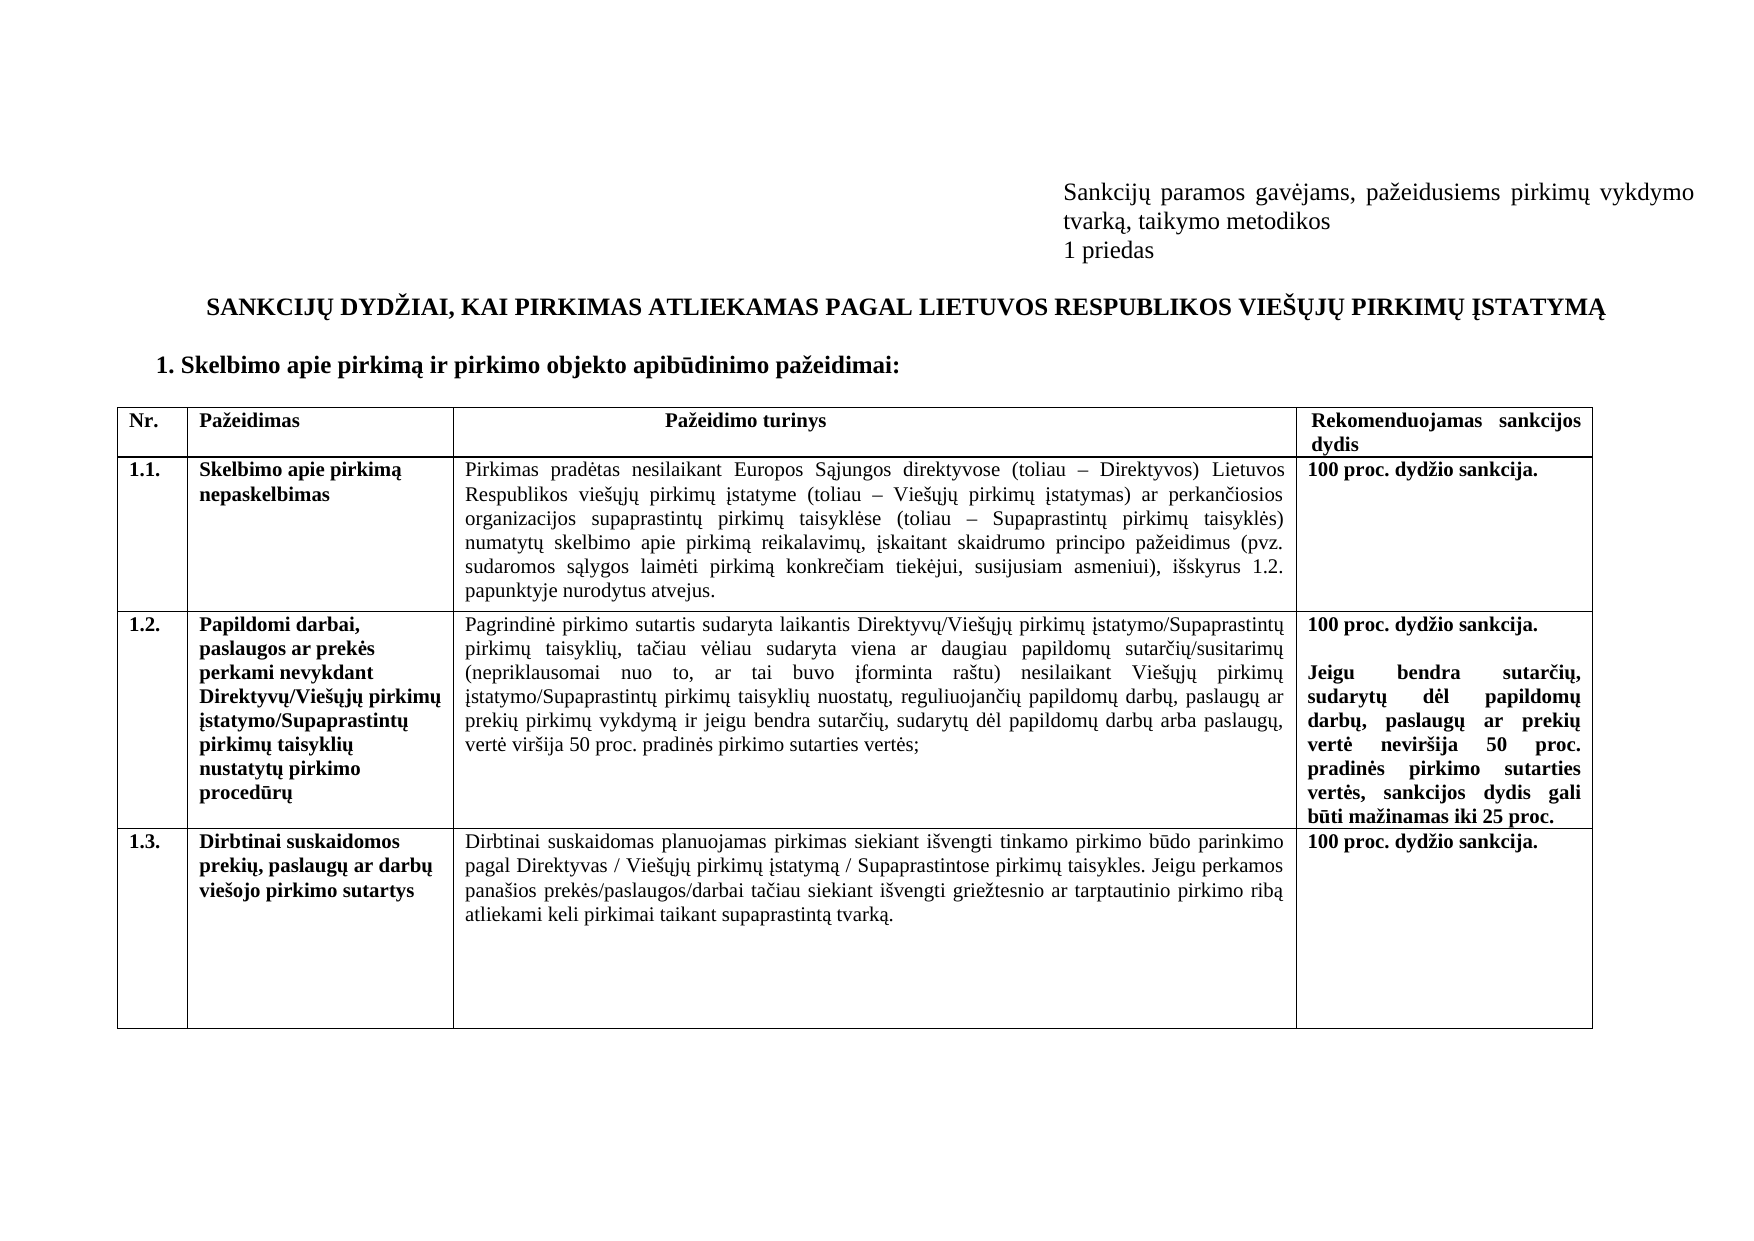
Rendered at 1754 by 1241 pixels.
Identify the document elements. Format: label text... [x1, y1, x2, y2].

table_cell Pagrindinė pirkimo sutartis sudaryta laikantis Direktyvų/Viešųjų pirkimų įstatymo/Supaprastintų pirkimų taisyklių, tačiau vėliau sudaryta viena ar daugiau papildomų sutarčių/susitarimų (nepriklausomai nuo to, ar tai buvo įforminta raštu) nesilaikant Viešųjų pirkimų įstatymo/Supaprastintų pirkimų taisyklių nuostatų, reguliuojančių papildomų darbų, paslaugų ar prekių pirkimų vykdymą ir jeigu bendra sutarčių, sudarytų dėl papildomų darbų arba paslaugų, vertė viršija 50 proc. pradinės pirkimo sutarties vertės; [454, 612, 1296, 828]
table_cell 1.3. [118, 829, 187, 1028]
text 1 priedas [1063, 235, 1695, 263]
table_cell Pirkimas pradėtas nesilaikant Europos Sąjungos direktyvose (toliau – Direktyvos) Lietuvos Respublikos viešųjų pirkimų įstatyme (toliau – Viešųjų pirkimų įstatymas) ar perkančiosios organizacijos supaprastintų pirkimų taisyklėse (toliau – Supaprastintų pirkimų taisyklės) numatytų skelbimo apie pirkimą reikalavimų, įskaitant skaidrumo principo pažeidimus (pvz. sudaromos sąlygos laimėti pirkimą konkrečiam tiekėjui, susijusiam asmeniui), išskyrus 1.2. papunktyje nurodytus atvejus. [454, 458, 1296, 611]
table_header Rekomenduojamas sankcijos dydis [1297, 408, 1592, 456]
table_cell Dirbtinai suskaidomos prekių, paslaugų ar darbų viešojo pirkimo sutartys [188, 829, 453, 1028]
table_cell 100 proc. dydžio sankcija. Jeigu bendra sutarčių, sudarytų dėl papildomų darbų, paslaugų ar prekių vertė neviršija 50 proc. pradinės pirkimo sutarties vertės, sankcijos dydis gali būti mažinamas iki 25 proc. [1297, 612, 1592, 828]
text 1. Skelbimo apie pirkimą ir pirkimo objekto apibūdinimo pažeidimai: [156, 350, 1695, 378]
table_cell Papildomi darbai, paslaugos ar prekės perkami nevykdant Direktyvų/Viešųjų pirkimų įstatymo/Supaprastintų pirkimų taisyklių nustatytų pirkimo procedūrų [188, 612, 453, 828]
text Sankcijų paramos gavėjams, pažeidusiems pirkimų vykdymo tvarką, taikymo metodikos [1063, 177, 1695, 235]
table_cell 1.2. [118, 612, 187, 828]
table_header Pažeidimas [188, 408, 453, 456]
table_header Pažeidimo turinys [454, 408, 1296, 456]
table_header Nr. [118, 408, 187, 456]
table_cell Skelbimo apie pirkimą nepaskelbimas [188, 458, 453, 611]
text SANKCIJŲ DYDŽIAI, KAI PIRKIMAS ATLIEKAMAS PAGAL LIETUVOS RESPUBLIKOS VIEŠŲJŲ PIRKIMŲ ĮSTATYMĄ [118, 292, 1695, 321]
table_cell 1.1. [118, 458, 187, 611]
table_cell 100 proc. dydžio sankcija. [1297, 458, 1592, 611]
table_cell 100 proc. dydžio sankcija. [1297, 829, 1592, 1028]
table_cell Dirbtinai suskaidomas planuojamas pirkimas siekiant išvengti tinkamo pirkimo būdo parinkimo pagal Direktyvas / Viešųjų pirkimų įstatymą / Supaprastintose pirkimų taisykles. Jeigu perkamos panašios prekės/paslaugos/darbai tačiau siekiant išvengti griežtesnio ar tarptautinio pirkimo ribą atliekami keli pirkimai taikant supaprastintą tvarką. [454, 829, 1296, 1028]
